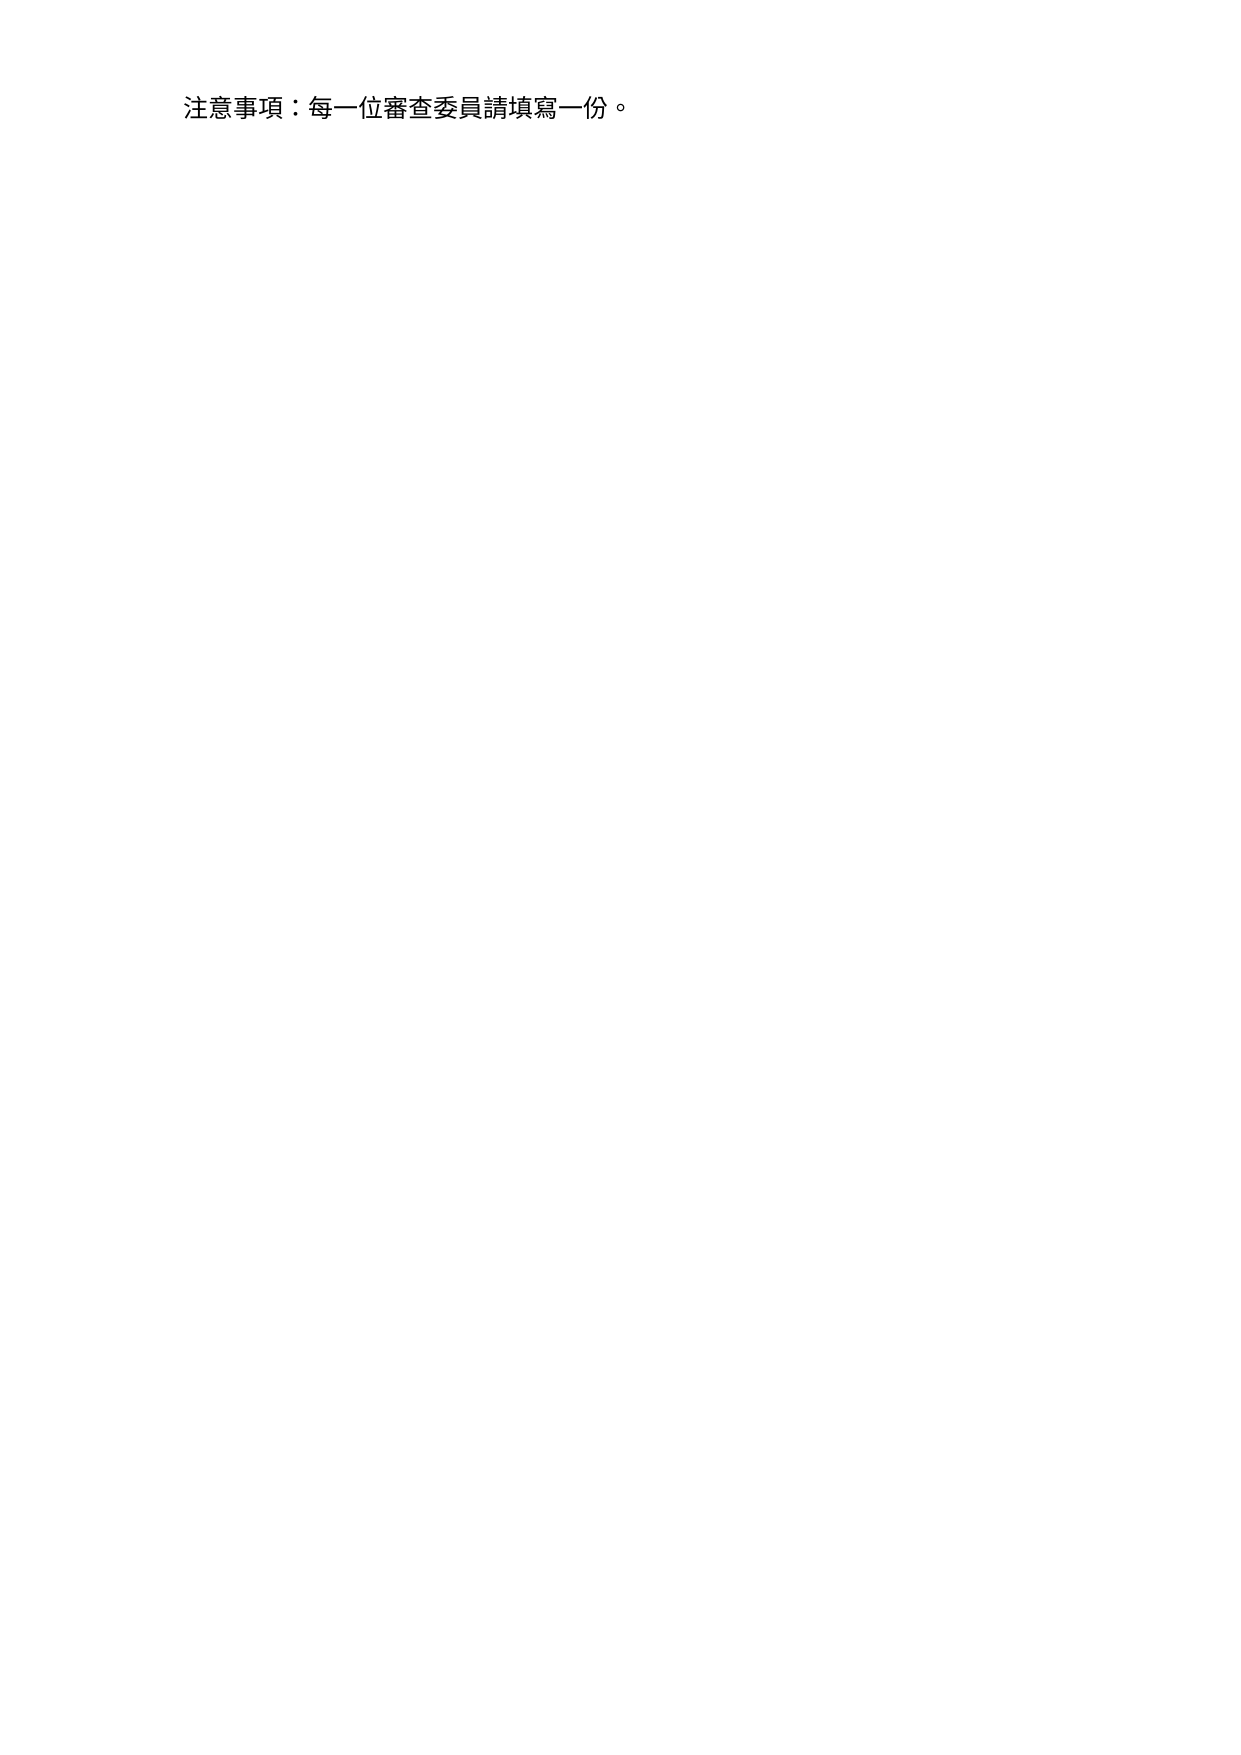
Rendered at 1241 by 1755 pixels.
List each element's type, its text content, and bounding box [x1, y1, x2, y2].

text 注意事項：每一位審查委員請填寫一份。 [183, 89, 1128, 125]
